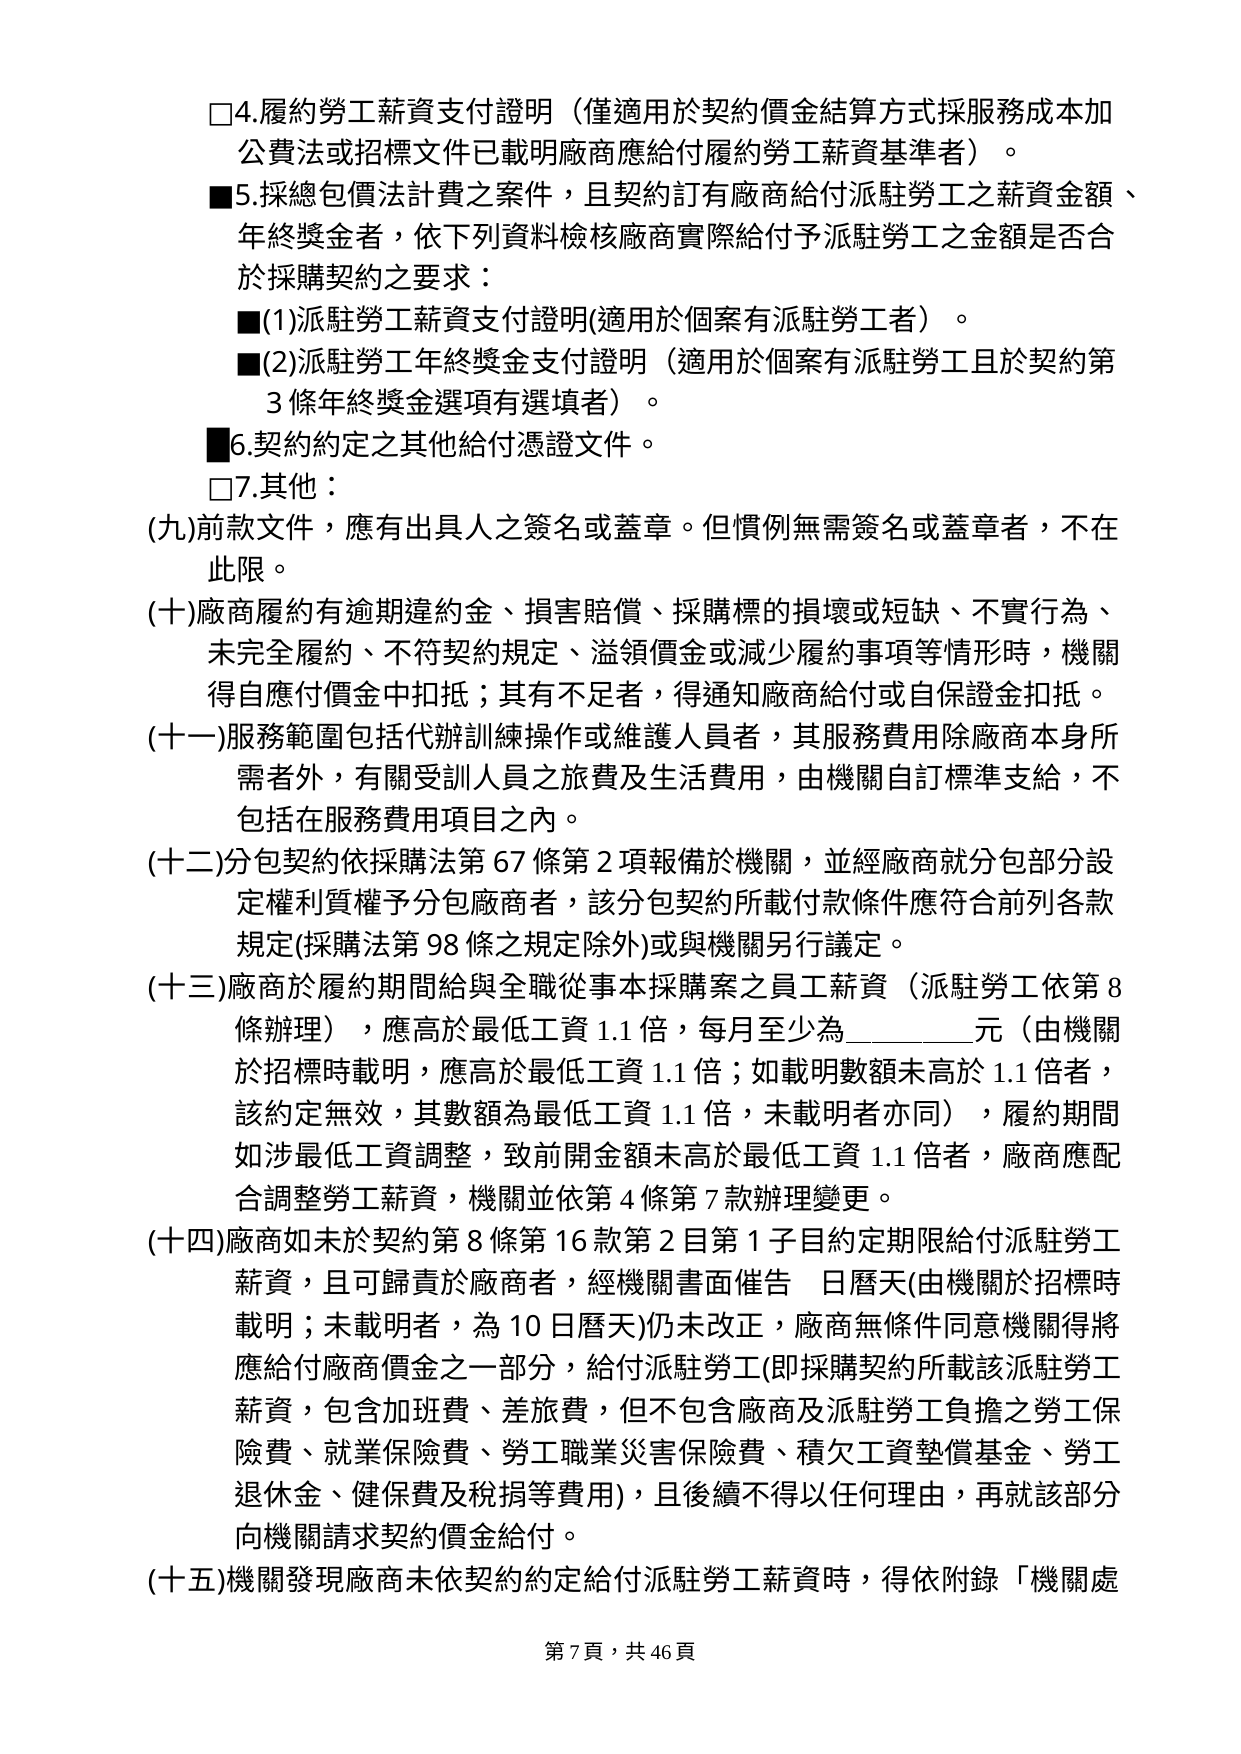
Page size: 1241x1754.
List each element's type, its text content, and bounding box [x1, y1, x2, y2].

text (九)前款文件，應有出具人之簽名或蓋章。但慣例無需簽名或蓋章者，不在此限。 [148, 505, 1122, 589]
text □7.其他： [207, 464, 1116, 505]
text (十五)機關發現廠商未依契約約定給付派駐勞工薪資時，得依附錄「機關處 [148, 1556, 1122, 1599]
text ■5.採總包價法計費之案件，且契約訂有廠商給付派駐勞工之薪資金額、年終獎金者，依下列資料檢核廠商實際給付予派駐勞工之金額是否合於採購契約之要求： [207, 172, 1116, 297]
text ■(1)派駐勞工薪資支付證明(適用於個案有派駐勞工者）。 [235, 297, 1116, 339]
text (十一)服務範圍包括代辦訓練操作或維護人員者，其服務費用除廠商本身所需者外，有關受訓人員之旅費及生活費用，由機關自訂標準支給，不包括在服務費用項目之內。 [148, 714, 1122, 839]
text ■(2)派駐勞工年終獎金支付證明（適用於個案有派駐勞工且於契約第3條年終獎金選項有選填者）。 [235, 339, 1116, 422]
text █6.契約約定之其他給付憑證文件。 [207, 422, 1116, 464]
text (十三)廠商於履約期間給與全職從事本採購案之員工薪資（派駐勞工依第8條辦理），應高於最低工資1.1倍，每月至少為＿＿＿＿＿元（由機關於招標時載明，應高於最低工資1.1倍；如載明數額未高於1.1倍者，該約定無效，其數額為最低工資1.1倍，未載明者亦同），履約期間如涉最低工資調整，致前開金額未高於最低工資1.1倍者，廠商應配合調整勞工薪資，機關並依第4條第7款辦理變更。 [148, 964, 1122, 1217]
text (十二)分包契約依採購法第67條第2項報備於機關，並經廠商就分包部分設定權利質權予分包廠商者，該分包契約所載付款條件應符合前列各款規定(採購法第98條之規定除外)或與機關另行議定。 [148, 839, 1116, 964]
text (十)廠商履約有逾期違約金、損害賠償、採購標的損壞或短缺、不實行為、未完全履約、不符契約規定、溢領價金或減少履約事項等情形時，機關得自應付價金中扣抵；其有不足者，得通知廠商給付或自保證金扣抵。 [148, 589, 1122, 714]
text (十四)廠商如未於契約第8條第16款第2目第1子目約定期限給付派駐勞工薪資，且可歸責於廠商者，經機關書面催告 日曆天(由機關於招標時載明；未載明者，為10日曆天)仍未改正，廠商無條件同意機關得將應給付廠商價金之一部分，給付派駐勞工(即採購契約所載該派駐勞工薪資，包含加班費、差旅費，但不包含廠商及派駐勞工負擔之勞工保險費、就業保險費、勞工職業災害保險費、積欠工資墊償基金、勞工退休金、健保費及稅捐等費用)，且後續不得以任何理由，再就該部分向機關請求契約價金給付。 [148, 1217, 1122, 1556]
text □4.履約勞工薪資支付證明（僅適用於契約價金結算方式採服務成本加公費法或招標文件已載明廠商應給付履約勞工薪資基準者）。 [207, 89, 1116, 172]
